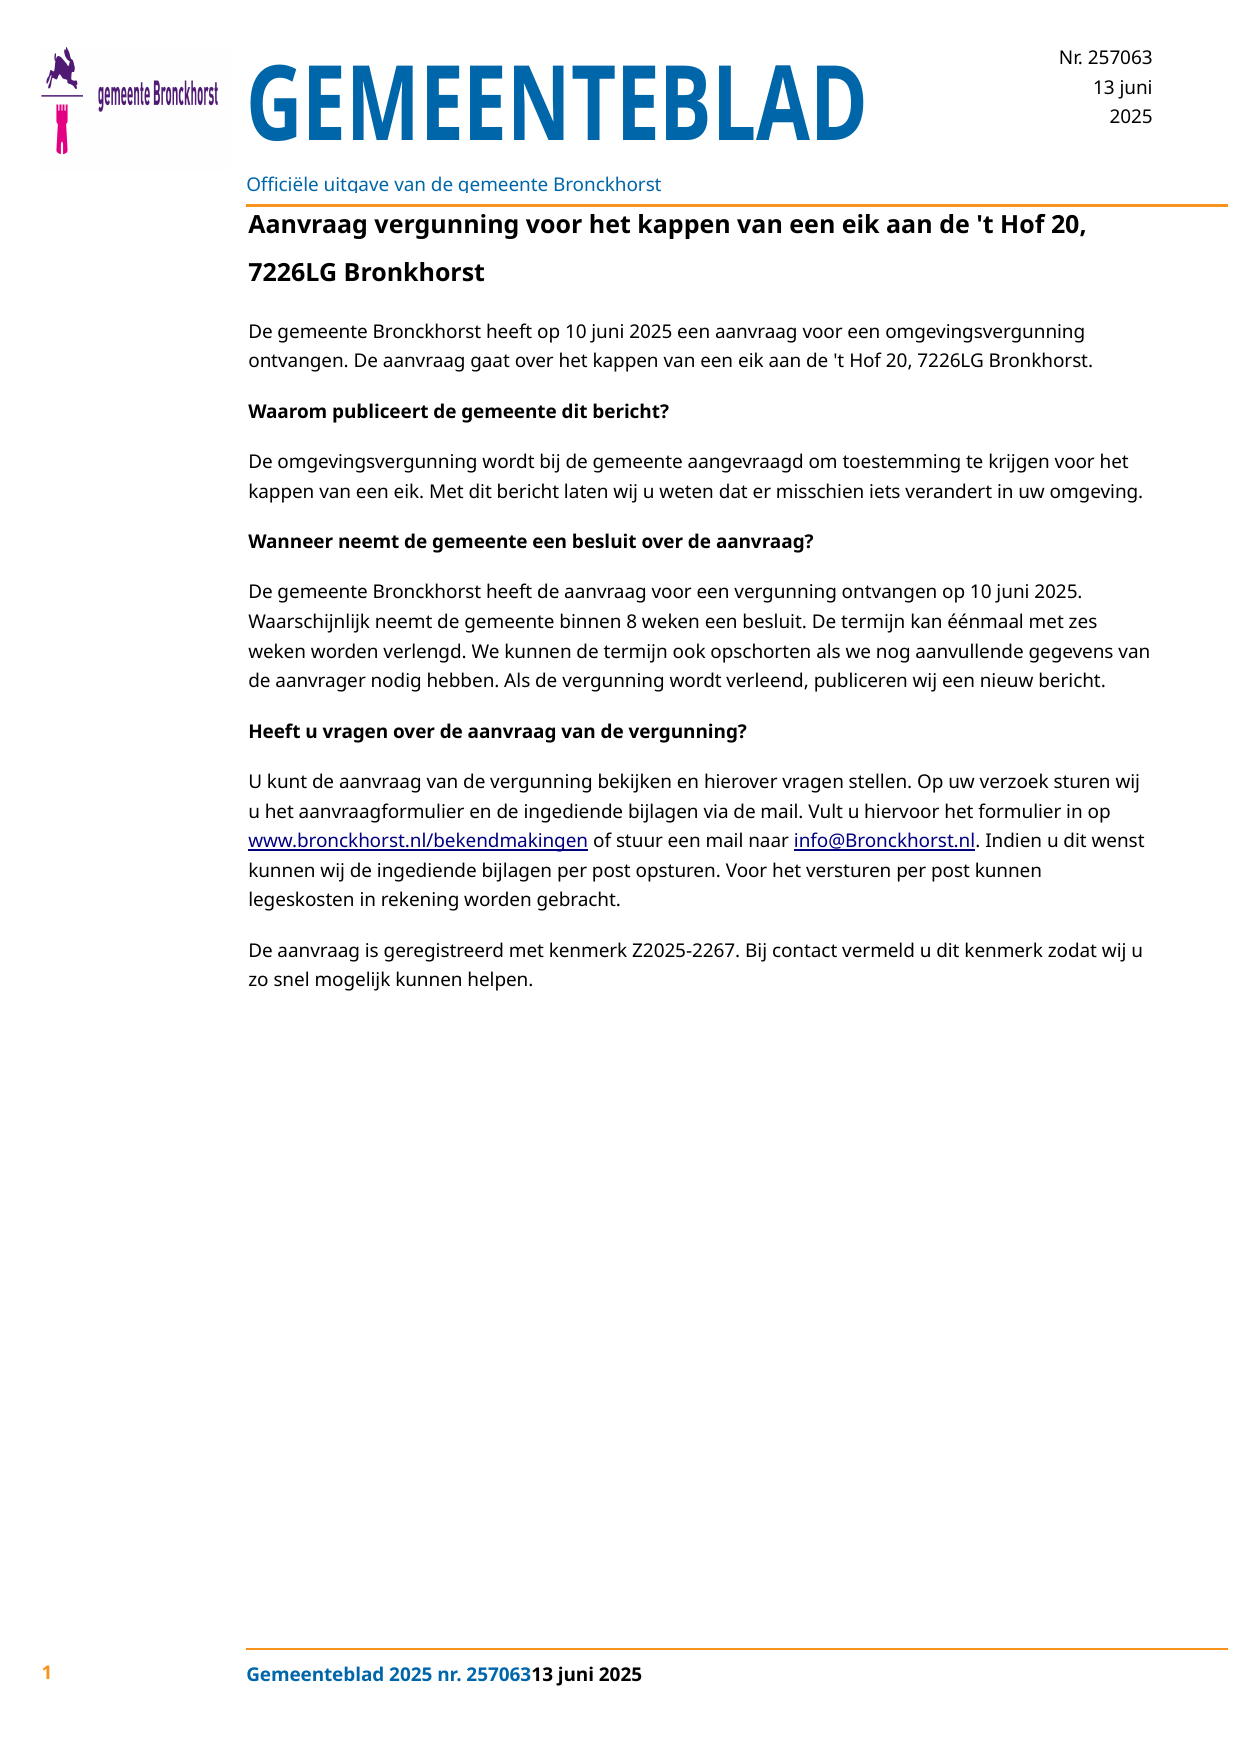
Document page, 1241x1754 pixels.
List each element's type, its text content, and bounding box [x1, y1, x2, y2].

text U kunt de aanvraag van de vergunning bekijken en hierover vragen stellen. Op uw verzoek sturen wij u het aanvraagformulier en de ingediende bijlagen via de mail. Vult u hiervoor het formulier in op www.bronckhorst.nl/bekendmakingen of stuur een mail naar info@Bronckhorst.nl. Indien u dit wenst kunnen wij de ingediende bijlagen per post opsturen. Voor het versturen per post kunnen legeskosten in rekening worden gebracht. [248, 768, 1152, 912]
text Wanneer neemt de gemeente een besluit over de aanvraag? [248, 528, 1152, 554]
picture [41, 47, 231, 172]
text Waarom publiceert de gemeente dit bericht? [248, 398, 1152, 424]
text Aanvraag vergunning voor het kappen van een eik aan de 't Hof 20, 7226LG Bronkhorst [248, 207, 1152, 288]
text De aanvraag is geregistreerd met kenmerk Z2025-2267. Bij contact vermeld u dit kenmerk zodat wij u zo snel mogelijk kunnen helpen. [248, 937, 1152, 992]
text Heeft u vragen over de aanvraag van de vergunning? [248, 718, 1152, 744]
text De gemeente Bronckhorst heeft op 10 juni 2025 een aanvraag voor een omgevingsvergunning ontvangen. De aanvraag gaat over het kappen van een eik aan de 't Hof 20, 7226LG Bronkhorst. [248, 318, 1152, 373]
text De omgevingsvergunning wordt bij de gemeente aangevraagd om toestemming te krijgen voor het kappen van een eik. Met dit bericht laten wij u weten dat er misschien iets verandert in uw omgeving. [248, 448, 1152, 504]
text De gemeente Bronckhorst heeft de aanvraag voor een vergunning ontvangen op 10 juni 2025. Waarschijnlijk neemt de gemeente binnen 8 weken een besluit. De termijn kan éénmaal met zes weken worden verlengd. We kunnen de termijn ook opschorten als we nog aanvullende gegevens van de aanvrager nodig hebben. Als de vergunning wordt verleend, publiceren wij een nieuw bericht. [248, 579, 1152, 693]
